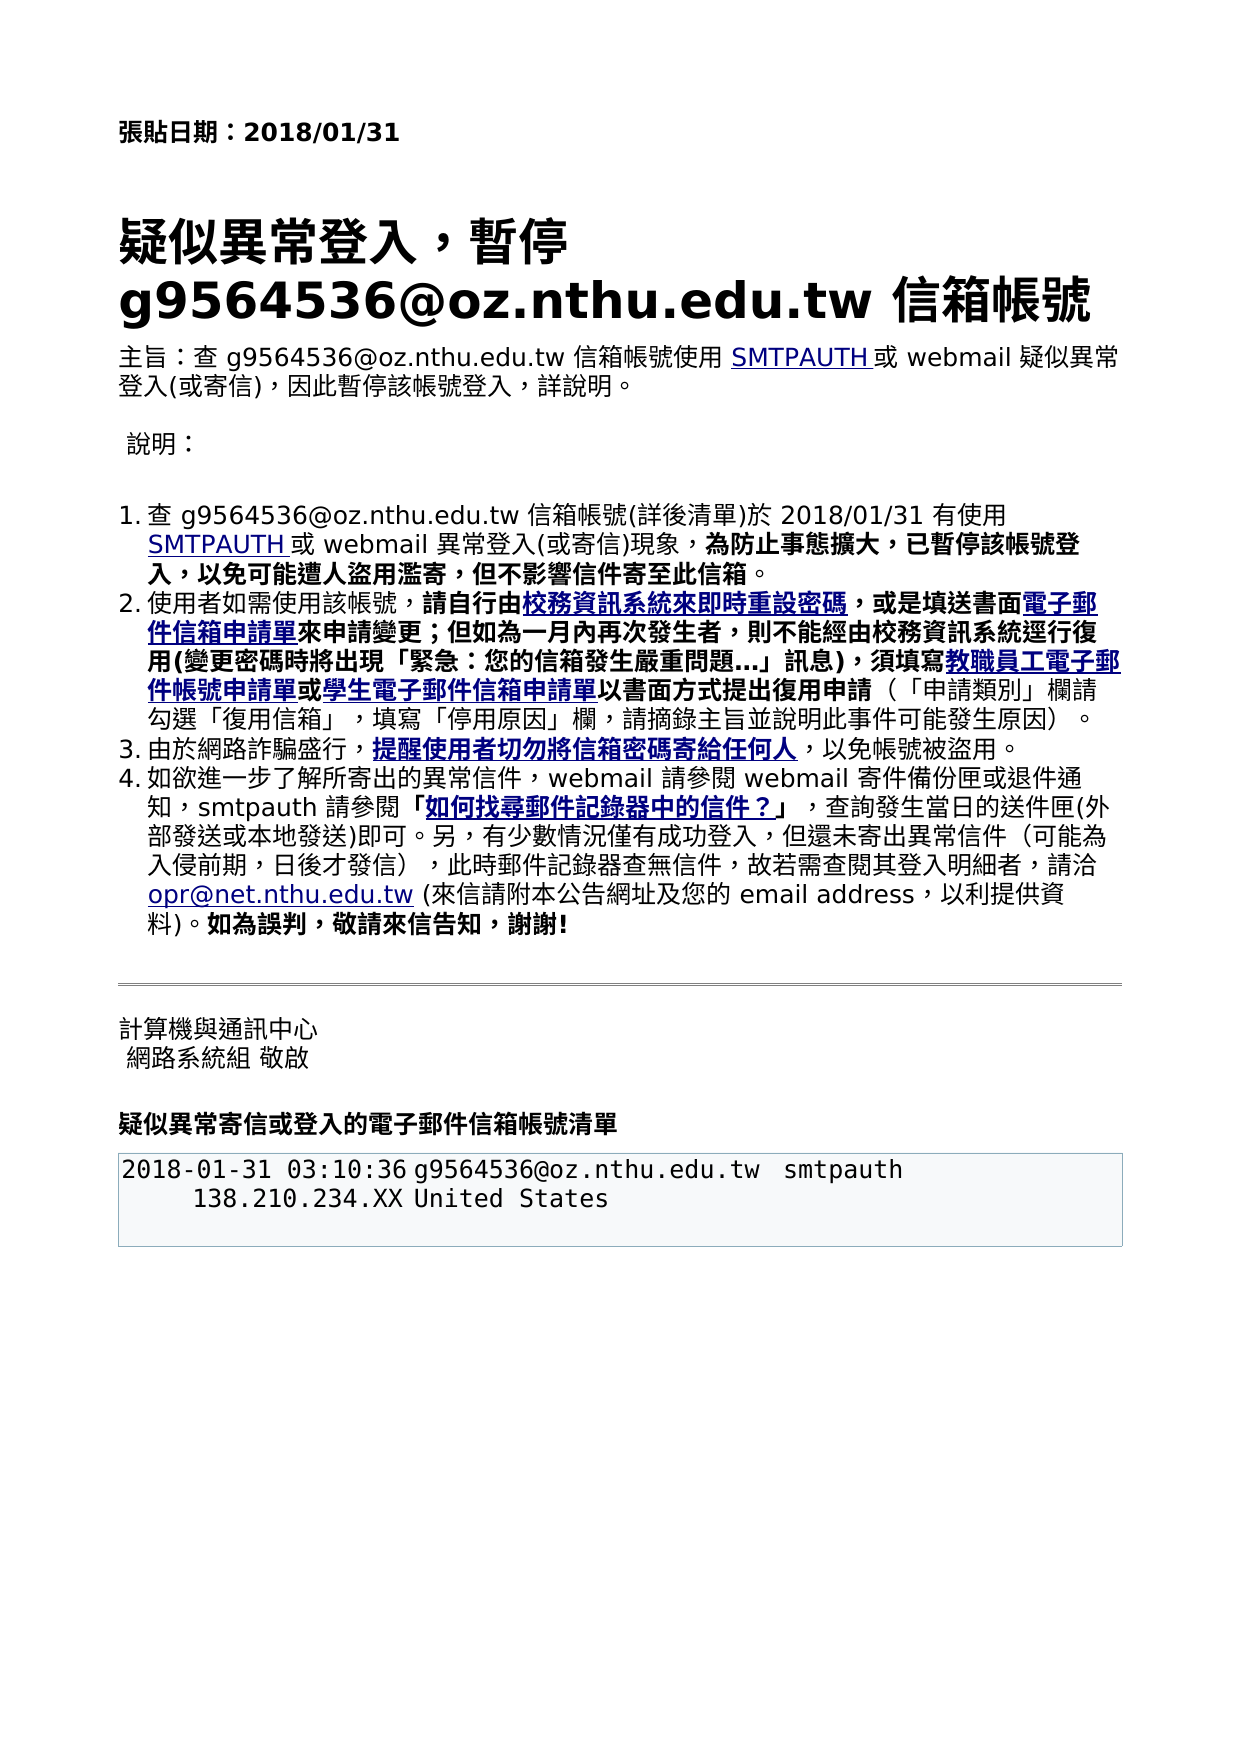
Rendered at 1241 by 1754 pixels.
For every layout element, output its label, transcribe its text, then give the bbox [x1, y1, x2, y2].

list 使用者如需使用該帳號，請自行由校務資訊系統來即時重設密碼，或是填送書面電子郵件信箱申請單來申請變更；但如為一月內再次發生者，則不能經由校務資訊系統逕行復用(變更密碼時將出現「緊急：您的信箱發生嚴重問題…」訊息)，須填寫教職員工電子郵件帳號申請單或學生電子郵件信箱申請單以書面方式提出復用申請（「申請類別」欄請勾選「復用信箱」，填寫「停用原因」欄，請摘錄主旨並說明此事件可能發生原因）。 [118, 589, 1122, 735]
list 查 g9564536@oz.nthu.edu.tw 信箱帳號(詳後清單)於 2018/01/31 有使用 SMTPAUTH或 webmail 異常登入(或寄信)現象，為防止事態擴大，已暫停該帳號登入，以免可能遭人盜用濫寄，但不影響信件寄至此信箱。 [118, 502, 1122, 589]
text 主旨：查 g9564536@oz.nthu.edu.tw 信箱帳號使用 SMTPAUTH或 webmail 疑似異常登入(或寄信)，因此暫停該帳號登入，詳說明。 說明： [118, 343, 1122, 459]
list 由於網路詐騙盛行，提醒使用者切勿將信箱密碼寄給任何人，以免帳號被盜用。 [118, 735, 1122, 764]
subtitle 疑似異常寄信或登入的電子郵件信箱帳號清單 [118, 1111, 1122, 1140]
text 2018-01-31 03:10:36 g9564536@oz.nthu.edu.tw smtpauth 138.210.234.XX United States [119, 1154, 1122, 1246]
text 計算機與通訊中心 網路系統組 敬啟 [118, 1015, 1122, 1073]
text 張貼日期：2018/01/31 [118, 118, 1122, 176]
list 如欲進一步了解所寄出的異常信件，webmail 請參閱 webmail 寄件備份匣或退件通知，smtpauth 請參閱「如何找尋郵件記錄器中的信件？」，查詢發生當日的送件匣(外部發送或本地發送)即可。另，有少數情況僅有成功登入，但還未寄出異常信件（可能為入侵前期，日後才發信），此時郵件記錄器查無信件，故若需查閱其登入明細者，請洽 opr@net.nthu.edu.tw (來信請附本公告網址及您的 email address，以利提供資料)。如為誤判，敬請來信告知，謝謝! [118, 764, 1122, 939]
subtitle 疑似異常登入，暫停 g9564536@oz.nthu.edu.tw 信箱帳號 [118, 214, 1122, 330]
